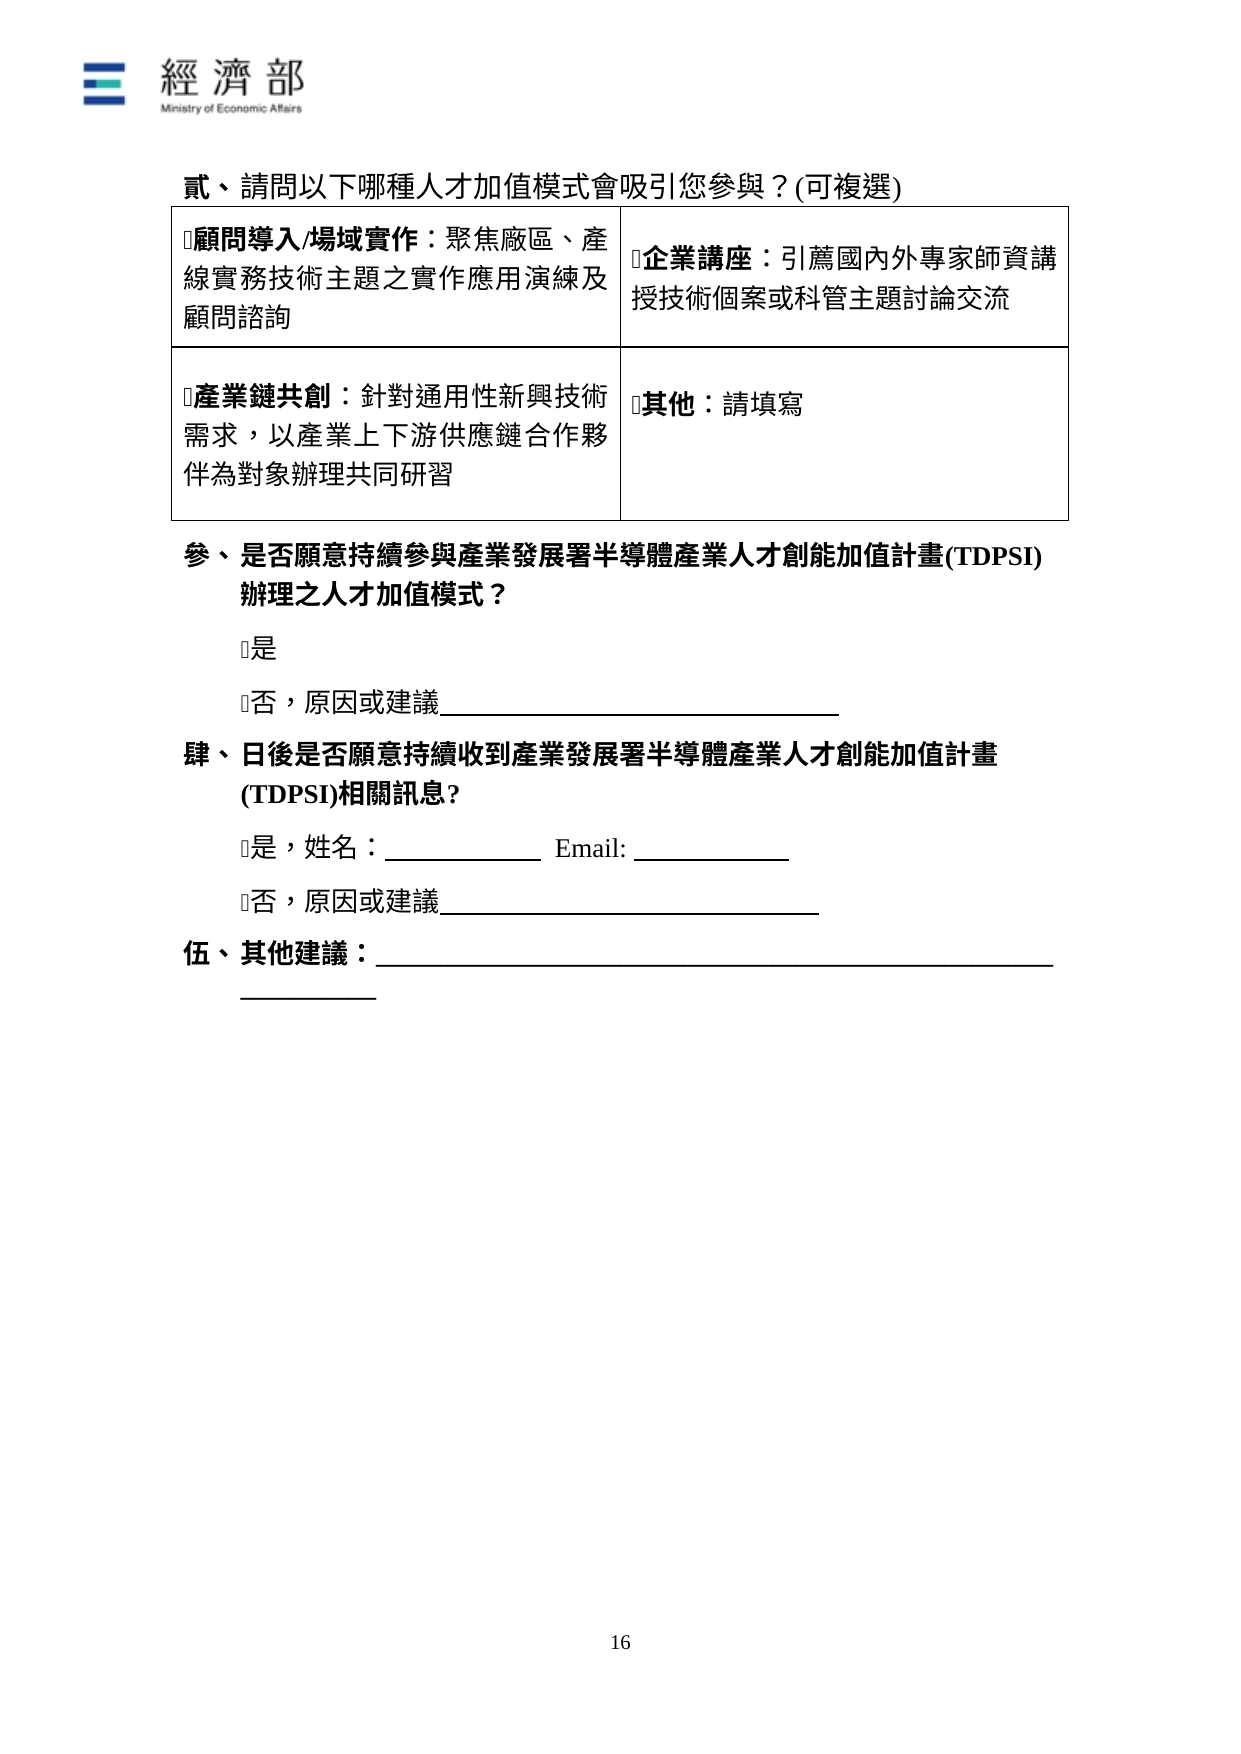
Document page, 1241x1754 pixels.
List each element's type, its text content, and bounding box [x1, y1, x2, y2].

list 是否願意持續參與產業發展署半導體產業人才創能加值計畫(TDPSI)辦理之人才加值模式？ [183, 533, 1057, 612]
list 日後是否願意持續收到產業發展署半導體產業人才創能加值計畫(TDPSI)相關訊息? [183, 733, 1057, 811]
text 否，原因或建議 [241, 878, 1057, 920]
picture [70, 47, 313, 126]
table_header 顧問導入/場域實作：聚焦廠區、產線實務技術主題之實作應用演練及顧問諮詢 [172, 207, 620, 346]
text 否，原因或建議 [241, 679, 1057, 720]
table_header 企業講座：引薦國內外專家師資講授技術個案或科管主題討論交流 [621, 207, 1068, 346]
text 是，姓名： Email: [241, 824, 1057, 866]
table_cell 產業鏈共創：針對通用性新興技術需求，以產業上下游供應鏈合作夥伴為對象辦理共同研習 [172, 348, 620, 520]
text 是 [241, 624, 1057, 666]
table_cell 其他：請填寫 [621, 348, 1068, 520]
list 其他建議：____________________________________________________________ [183, 932, 1057, 1003]
list 請問以下哪種人才加值模式會吸引您參與？(可複選) [183, 164, 1057, 206]
